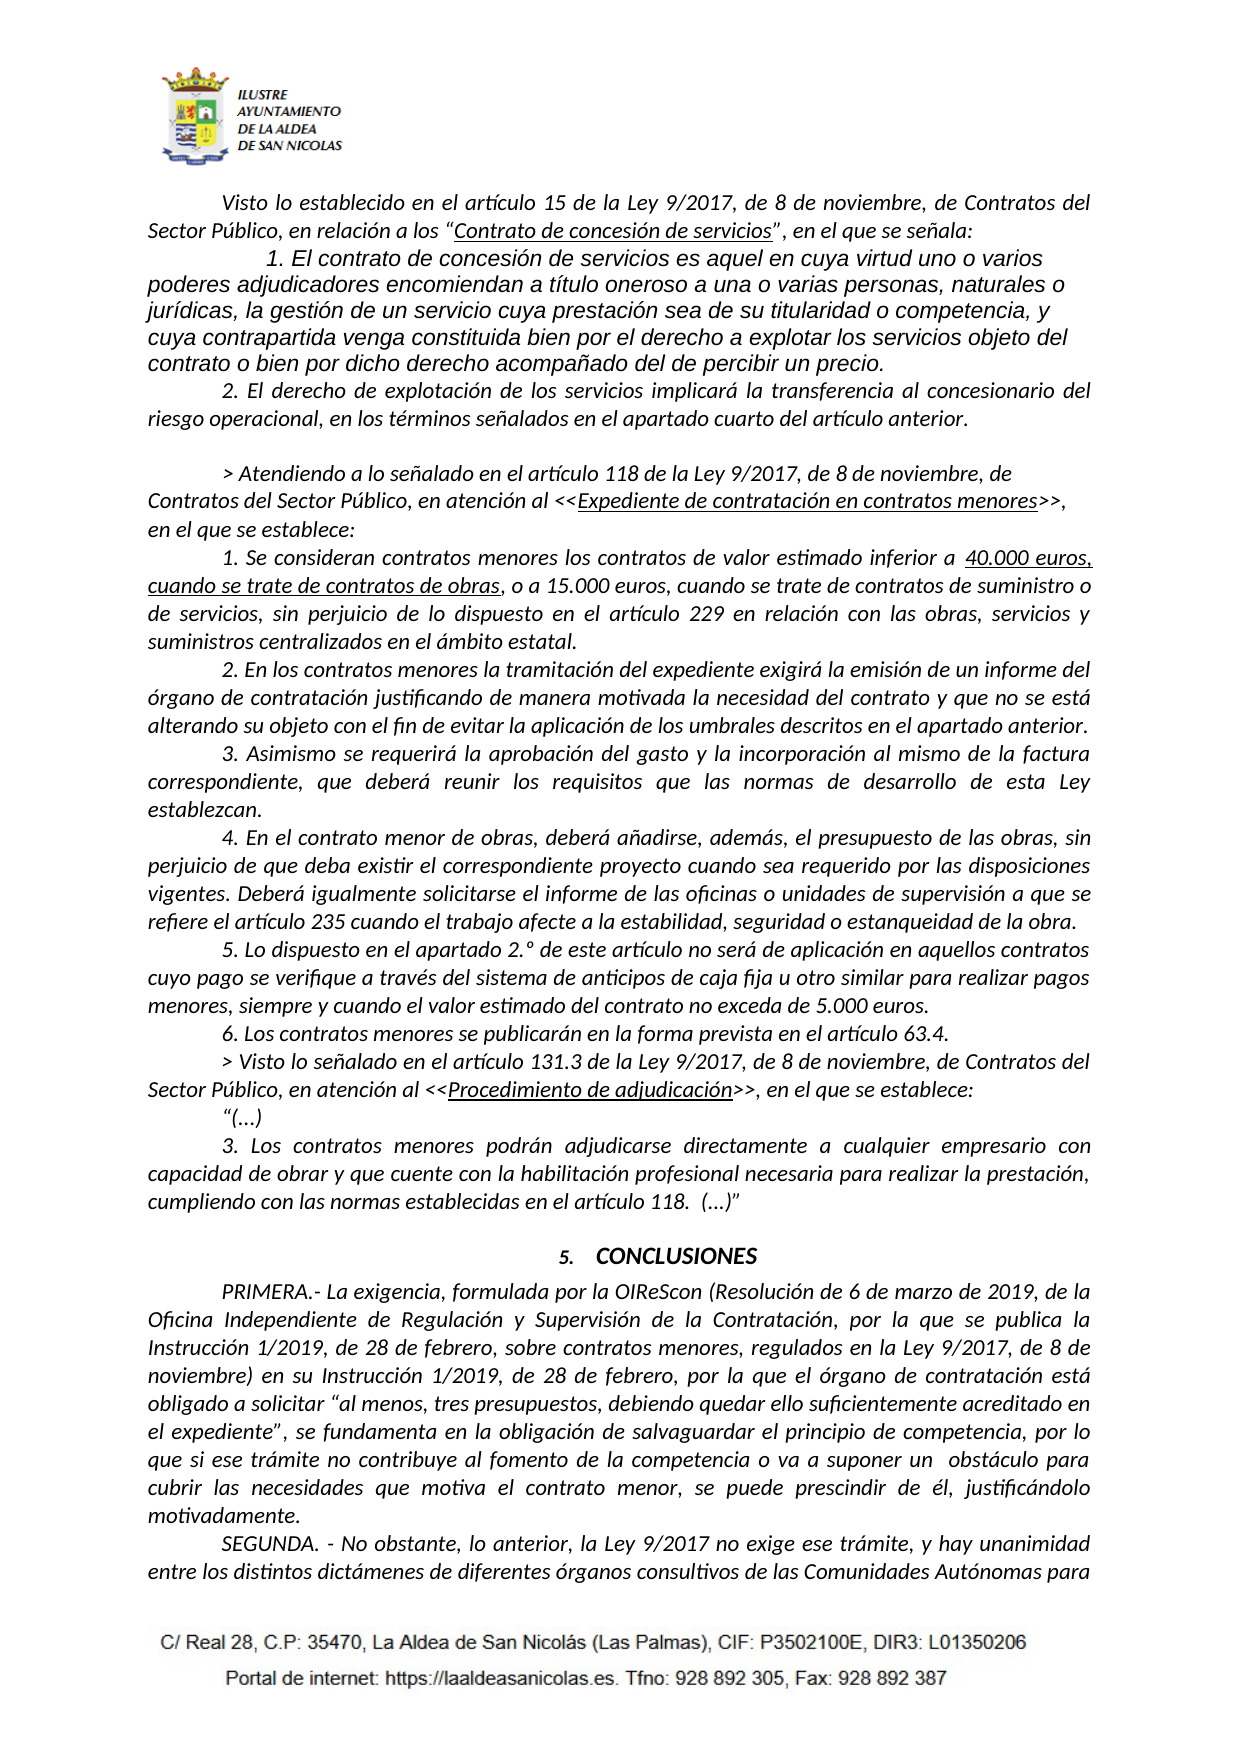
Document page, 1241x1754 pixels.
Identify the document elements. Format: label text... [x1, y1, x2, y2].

text 1. Se consideran contratos menores los contratos de valor estimado inferior a 40.000 euros, cuando se trate de contratos de obras, o a 15.000 euros, cuando se trate de contratos de suministro o de servicios, sin perjuicio de lo dispuesto en el artículo 229 en relación con las obras, servicios y suministros centralizados en el ámbito estatal. [148, 543, 1093, 655]
picture [148, 59, 358, 173]
text PRIMERA.- La exigencia, formulada por la OIReScon (Resolución de 6 de marzo de 2019, de la Oficina Independiente de Regulación y Supervisión de la Contratación, por la que se publica la Instrucción 1/2019, de 28 de febrero, sobre contratos menores, regulados en la Ley 9/2017, de 8 de noviembre) en su Instrucción 1/2019, de 28 de febrero, por la que el órgano de contratación está obligado a solicitar “al menos, tres presupuestos, debiendo quedar ello suficientemente acreditado en el expediente”, se fundamenta en la obligación de salvaguardar el principio de competencia, por lo que si ese trámite no contribuye al fomento de la competencia o va a suponer un obstáculo para cubrir las necesidades que motiva el contrato menor, se puede prescindir de él, justificándolo motivadamente. [148, 1277, 1093, 1529]
text 5. Lo dispuesto en el apartado 2.º de este artículo no será de aplicación en aquellos contratos cuyo pago se verifique a través del sistema de anticipos de caja fija u otro similar para realizar pagos menores, siempre y cuando el valor estimado del contrato no exceda de 5.000 euros. [148, 935, 1093, 1019]
text Visto lo establecido en el artículo 15 de la Ley 9/2017, de 8 de noviembre, de Contratos del Sector Público, en relación a los “Contrato de concesión de servicios”, en el que se señala: [148, 188, 1093, 244]
text SEGUNDA. - No obstante, lo anterior, la Ley 9/2017 no exige ese trámite, y hay unanimidad entre los distintos dictámenes de diferentes órganos consultivos de las Comunidades Autónomas para [148, 1529, 1093, 1585]
text > Atendiendo a lo señalado en el artículo 118 de la Ley 9/2017, de 8 de noviembre, de Contratos del Sector Público, en atención al <<Expediente de contratación en contratos menores>>, en el que se establece: [148, 459, 1093, 543]
text 2. El derecho de explotación de los servicios implicará la transferencia al concesionario del riesgo operacional, en los términos señalados en el apartado cuarto del artículo anterior. [148, 376, 1093, 432]
text 3. Asimismo se requerirá la aprobación del gasto y la incorporación al mismo de la factura correspondiente, que deberá reunir los requisitos que las normas de desarrollo de esta Ley establezcan. [148, 739, 1093, 823]
text “(...) [148, 1103, 1093, 1131]
text 2. En los contratos menores la tramitación del expediente exigirá la emisión de un informe del órgano de contratación justificando de manera motivada la necesidad del contrato y que no se está alterando su objeto con el fin de evitar la aplicación de los umbrales descritos en el apartado anterior. [148, 655, 1093, 739]
text 1. El contrato de concesión de servicios es aquel en cuya virtud uno o varios poderes adjudicadores encomiendan a título oneroso a una o varias personas, naturales o jurídicas, la gestión de un servicio cuya prestación sea de su titularidad o competencia, y cuya contrapartida venga constituida bien por el derecho a explotar los servicios objeto del contrato o bien por dicho derecho acompañado del de percibir un precio. [148, 244, 1093, 376]
subtitle CONCLUSIONES [223, 1240, 1093, 1271]
text 4. En el contrato menor de obras, deberá añadirse, además, el presupuesto de las obras, sin perjuicio de que deba existir el correspondiente proyecto cuando sea requerido por las disposiciones vigentes. Deberá igualmente solicitarse el informe de las oficinas o unidades de supervisión a que se refiere el artículo 235 cuando el trabajo afecte a la estabilidad, seguridad o estanqueidad de la obra. [148, 823, 1093, 935]
text 3. Los contratos menores podrán adjudicarse directamente a cualquier empresario con capacidad de obrar y que cuente con la habilitación profesional necesaria para realizar la prestación, cumpliendo con las normas establecidas en el artículo 118. (...)” [148, 1131, 1093, 1215]
picture [148, 1626, 1034, 1694]
text > Visto lo señalado en el artículo 131.3 de la Ley 9/2017, de 8 de noviembre, de Contratos del Sector Público, en atención al <<Procedimiento de adjudicación>>, en el que se establece: [148, 1047, 1093, 1103]
text 6. Los contratos menores se publicarán en la forma prevista en el artículo 63.4. [148, 1019, 1093, 1047]
